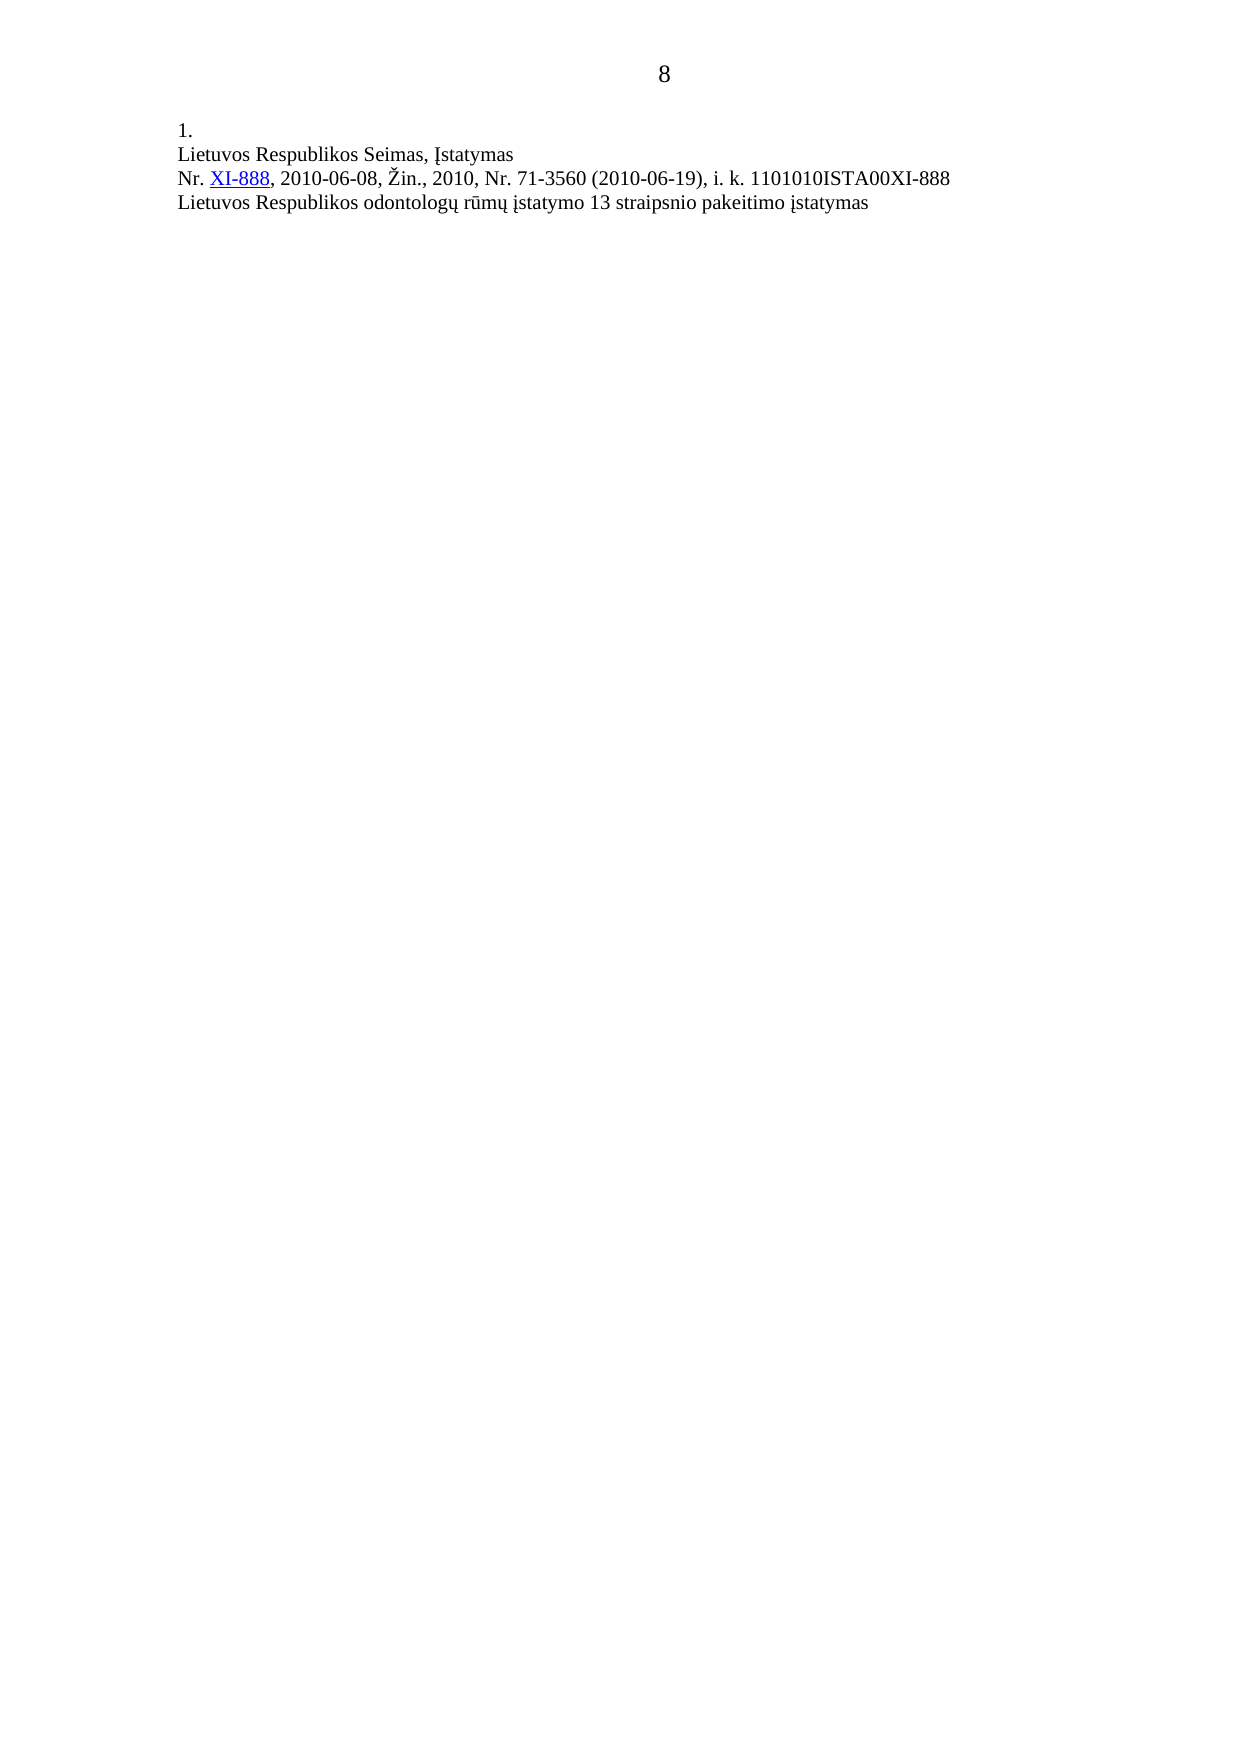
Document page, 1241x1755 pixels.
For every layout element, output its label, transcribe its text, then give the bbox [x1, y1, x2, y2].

text Nr. XI-888, 2010-06-08, Žin., 2010, Nr. 71-3560 (2010-06-19), i. k. 1101010ISTA00XI-888 [177, 166, 1152, 190]
text Lietuvos Respublikos odontologų rūmų įstatymo 13 straipsnio pakeitimo įstatymas [177, 190, 1152, 214]
text Lietuvos Respublikos Seimas, Įstatymas [177, 142, 1152, 166]
text 1. [177, 118, 1152, 142]
